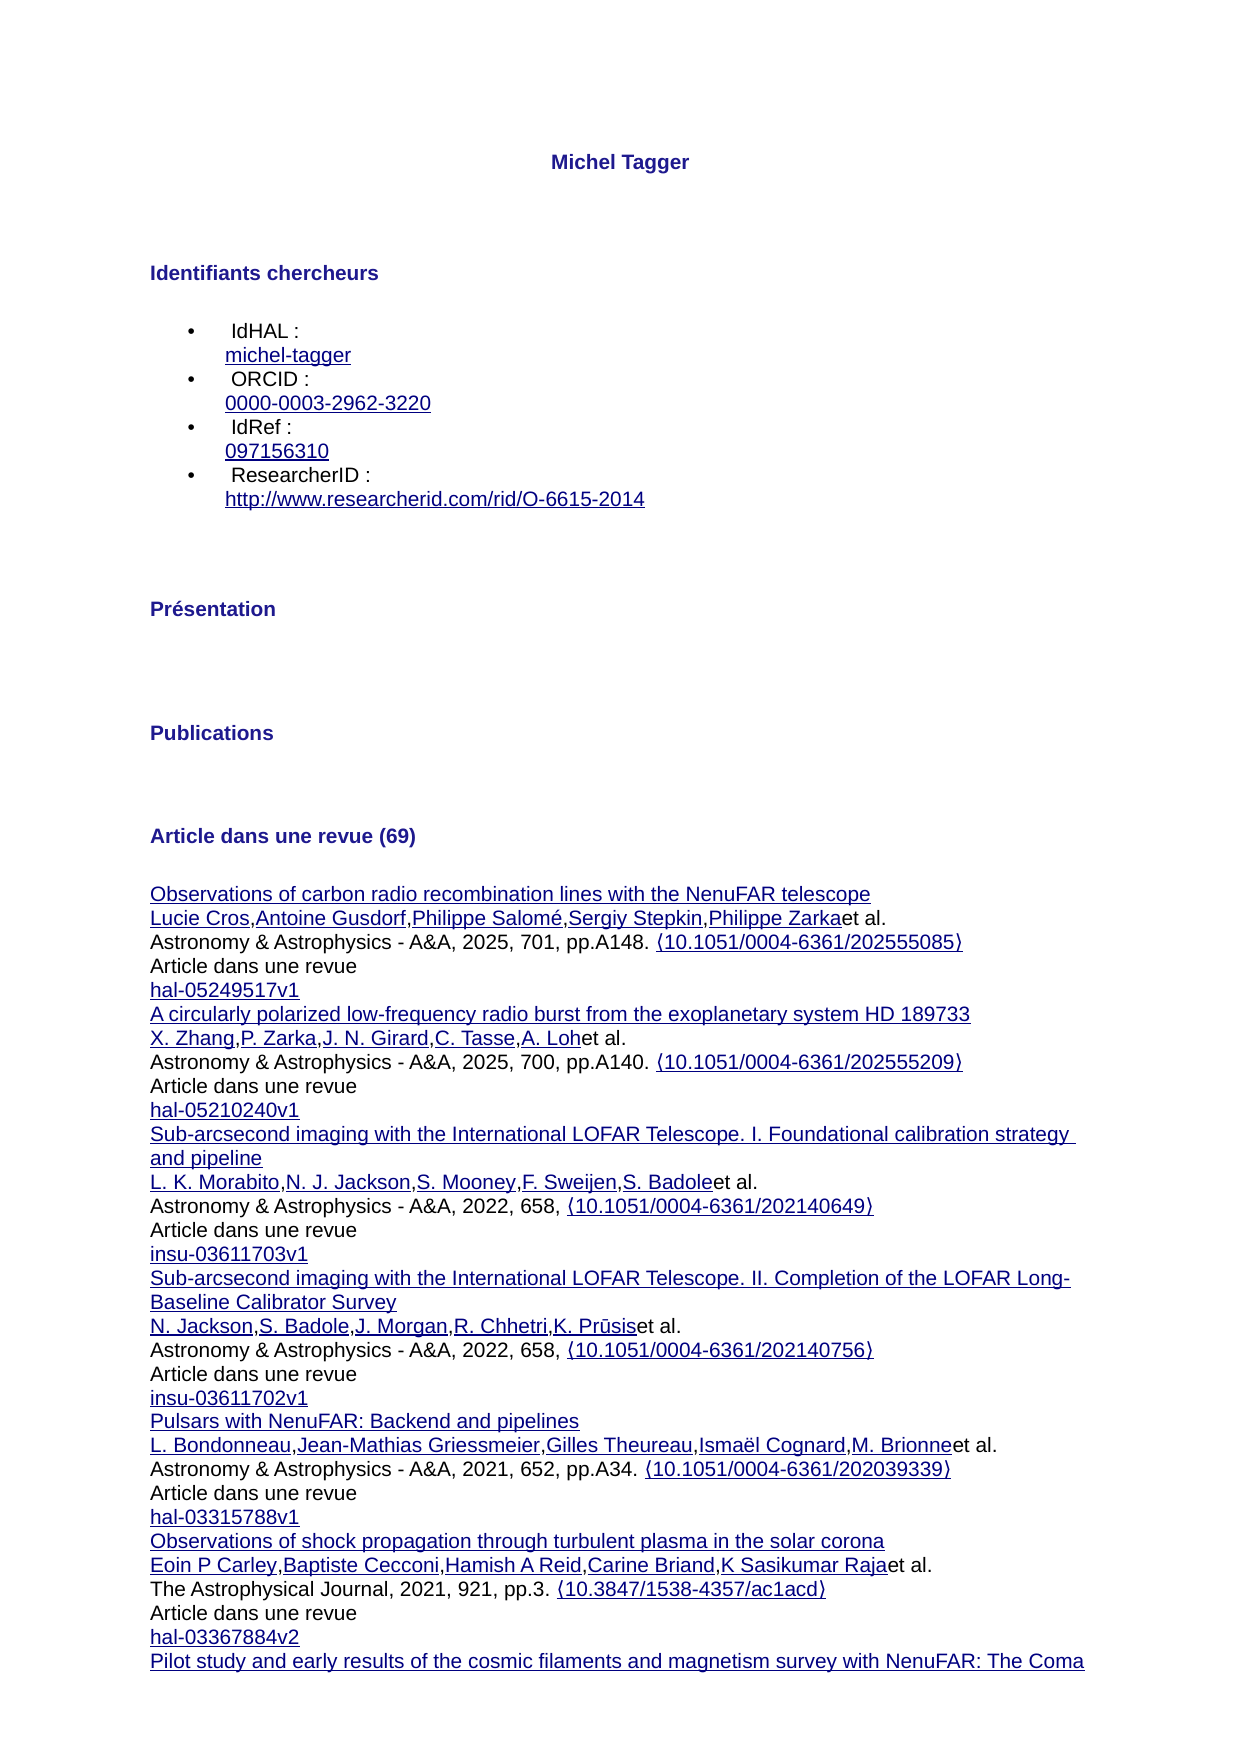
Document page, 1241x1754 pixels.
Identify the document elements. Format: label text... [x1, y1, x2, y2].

subtitle Publications [150, 721, 1090, 745]
list http://www.researcherid.com/rid/O-6615-2014 [187, 486, 1090, 510]
table_cell Pilot study and early results of the cosmic filaments and magnetism survey with NenuFAR: The Coma [150, 1649, 1090, 1673]
list michel-tagger [187, 343, 1090, 367]
list 0000-0003-2962-3220 [187, 391, 1090, 414]
subtitle Article dans une revue (69) [150, 824, 1090, 848]
table_cell A circularly polarized low-frequency radio burst from the exoplanetary system HD 189733 X. Zhang,P. Zarka,J. N. Girard,C. Tasse,A. Lohet al. Astronomy & Astrophysics - A&A, 2025, 700, pp.A140. ⟨10.1051/0004-6361/202555209⟩ Article dans une revue hal-05210240v1 [150, 1002, 1090, 1122]
table_cell Observations of shock propagation through turbulent plasma in the solar corona Eoin P Carley,Baptiste Cecconi,Hamish A Reid,Carine Briand,K Sasikumar Rajaet al. The Astrophysical Journal, 2021, 921, pp.3. ⟨10.3847/1538-4357/ac1acd⟩ Article dans une revue hal-03367884v2 [150, 1529, 1090, 1649]
list ORCID : [187, 367, 1090, 391]
table_cell Pulsars with NenuFAR: Backend and pipelines L. Bondonneau,Jean-Mathias Griessmeier,Gilles Theureau,Ismaël Cognard,M. Brionneet al. Astronomy & Astrophysics - A&A, 2021, 652, pp.A34. ⟨10.1051/0004-6361/202039339⟩ Article dans une revue hal-03315788v1 [150, 1409, 1090, 1529]
list 097156310 [187, 438, 1090, 462]
subtitle Michel Tagger [150, 150, 1090, 174]
table_cell Sub-arcsecond imaging with the International LOFAR Telescope. I. Foundational calibration strategy and pipeline L. K. Morabito,N. J. Jackson,S. Mooney,F. Sweijen,S. Badoleet al. Astronomy & Astrophysics - A&A, 2022, 658, ⟨10.1051/0004-6361/202140649⟩ Article dans une revue insu-03611703v1 [150, 1122, 1090, 1266]
table_header Observations of carbon radio recombination lines with the NenuFAR telescope Lucie Cros,Antoine Gusdorf,Philippe Salomé,Sergiy Stepkin,Philippe Zarkaet al. Astronomy & Astrophysics - A&A, 2025, 701, pp.A148. ⟨10.1051/0004-6361/202555085⟩ Article dans une revue hal-05249517v1 [150, 882, 1090, 1002]
list IdHAL : [187, 319, 1090, 343]
list IdRef : [187, 414, 1090, 438]
table_cell Sub-arcsecond imaging with the International LOFAR Telescope. II. Completion of the LOFAR Long-Baseline Calibrator Survey N. Jackson,S. Badole,J. Morgan,R. Chhetri,K. Prūsiset al. Astronomy & Astrophysics - A&A, 2022, 658, ⟨10.1051/0004-6361/202140756⟩ Article dans une revue insu-03611702v1 [150, 1266, 1090, 1409]
subtitle Présentation [150, 597, 1090, 621]
subtitle Identifiants chercheurs [150, 260, 1090, 284]
list ResearcherID : [187, 462, 1090, 486]
